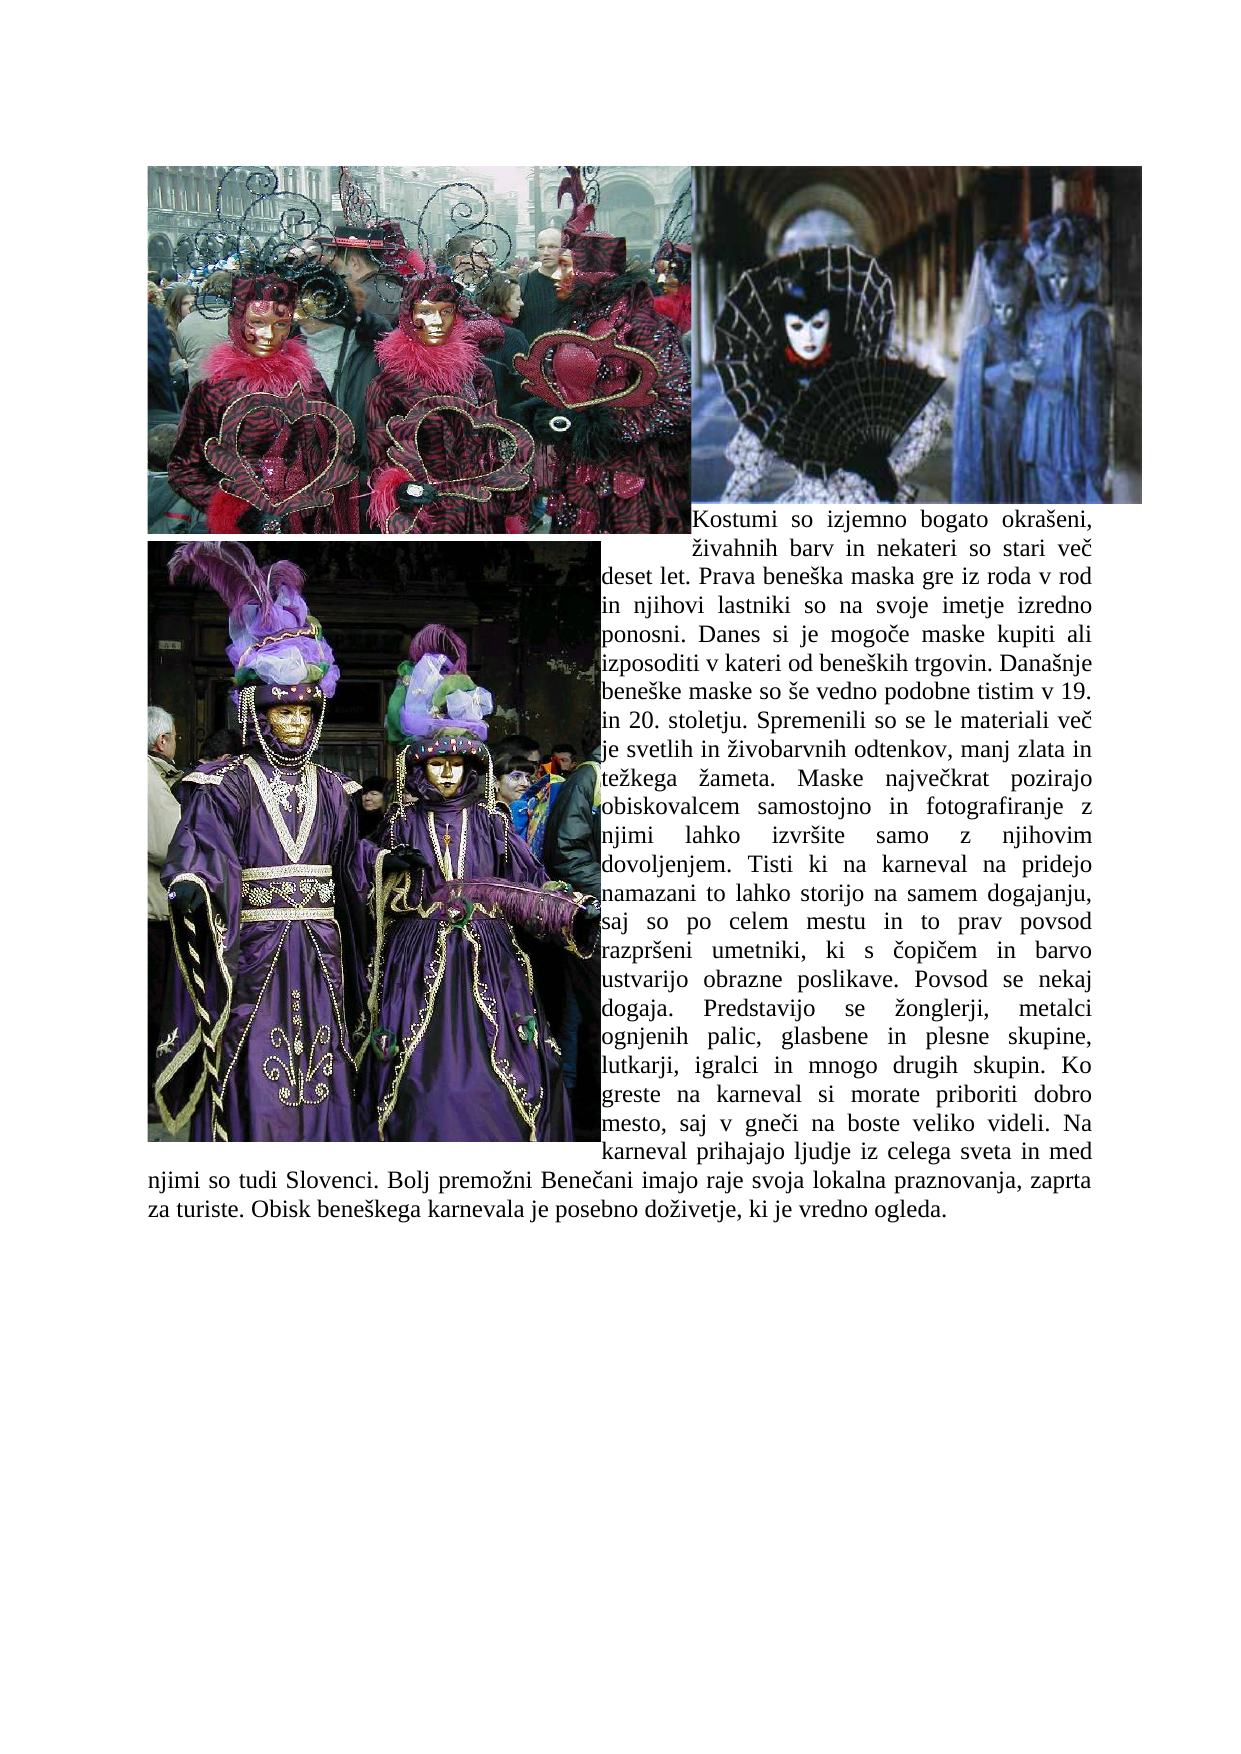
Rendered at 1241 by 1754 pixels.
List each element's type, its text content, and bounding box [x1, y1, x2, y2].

picture [147, 166, 1142, 534]
picture [147, 541, 601, 1142]
text Kostumi so izjemno bogato okrašeni, živahnih barv in nekateri so stari več deset let. Prava beneška maska gre iz roda v rod in njihovi lastniki so na svoje imetje izredno ponosni. Danes si je mogoče maske kupiti ali izposoditi v kateri od beneških trgovin. Današnje beneške maske so še vedno podobne tistim v 19. in 20. stoletju. Spremenili so se le materiali več je svetlih in živobarvnih odtenkov, manj zlata in težkega žameta. Maske največkrat pozirajo obiskovalcem samostojno in fotografiranje z njimi lahko izvršite samo z njihovim dovoljenjem. Tisti ki na karneval na pridejo namazani to lahko storijo na samem dogajanju, saj so po celem mestu in to prav povsod razpršeni umetniki, ki s čopičem in barvo ustvarijo obrazne poslikave. Povsod se nekaj dogaja. Predstavijo se žonglerji, metalci ognjenih palic, glasbene in plesne skupine, lutkarji, igralci in mnogo drugih skupin. Ko greste na karneval si morate priboriti dobro mesto, saj v gneči na boste veliko videli. Na karneval prihajajo ljudje iz celega sveta in med njimi so tudi Slovenci. Bolj premožni Benečani imajo raje svoja lokalna praznovanja, zaprta za turiste. Obisk beneškega karnevala je posebno doživetje, ki je vredno ogleda. [148, 504, 1093, 1223]
